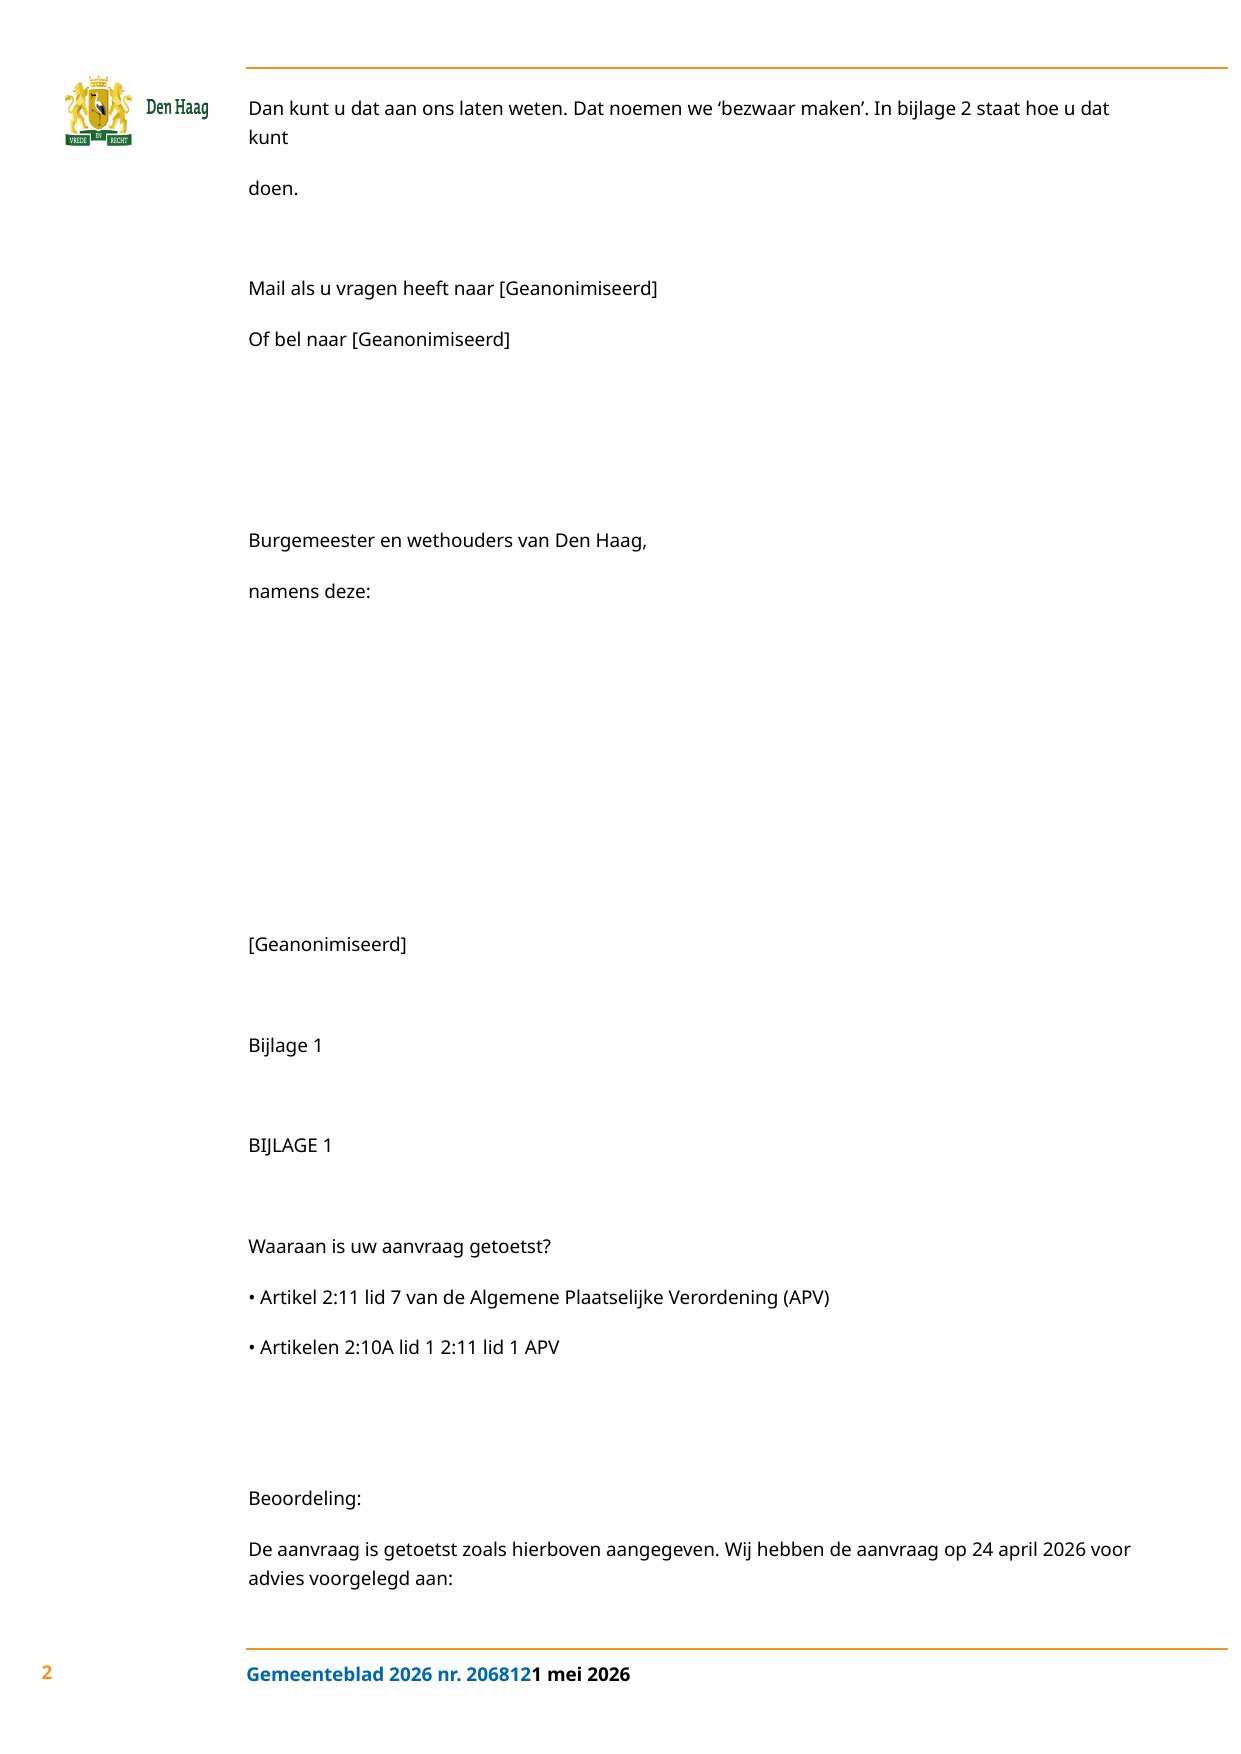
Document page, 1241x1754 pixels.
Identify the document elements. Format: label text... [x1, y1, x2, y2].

text Burgemeester en wethouders van Den Haag, [248, 528, 1152, 553]
text Beoordeling: [248, 1486, 1152, 1511]
text • Artikel 2:11 lid 7 van de Algemene Plaatselijke Verordening (APV) [248, 1284, 1152, 1310]
text namens deze: [248, 578, 1152, 604]
text De aanvraag is getoetst zoals hierboven aangegeven. Wij hebben de aanvraag op 24 april 2026 voor advies voorgelegd aan: [248, 1536, 1152, 1591]
picture [41, 47, 231, 172]
text doen. [248, 175, 1152, 201]
text BIJLAGE 1 [248, 1133, 1152, 1158]
text Waaraan is uw aanvraag getoetst? [248, 1233, 1152, 1259]
text Of bel naar [Geanonimiseerd] [248, 326, 1152, 352]
text • Artikelen 2:10A lid 1 2:11 lid 1 APV [248, 1334, 1152, 1360]
text Mail als u vragen heeft naar [Geanonimiseerd] [248, 276, 1152, 301]
text [Geanonimiseerd] [248, 931, 1152, 957]
text Dan kunt u dat aan ons laten weten. Dat noemen we ‘bezwaar maken’. In bijlage 2 staat hoe u dat kunt [248, 95, 1152, 150]
text Bijlage 1 [248, 1032, 1152, 1058]
